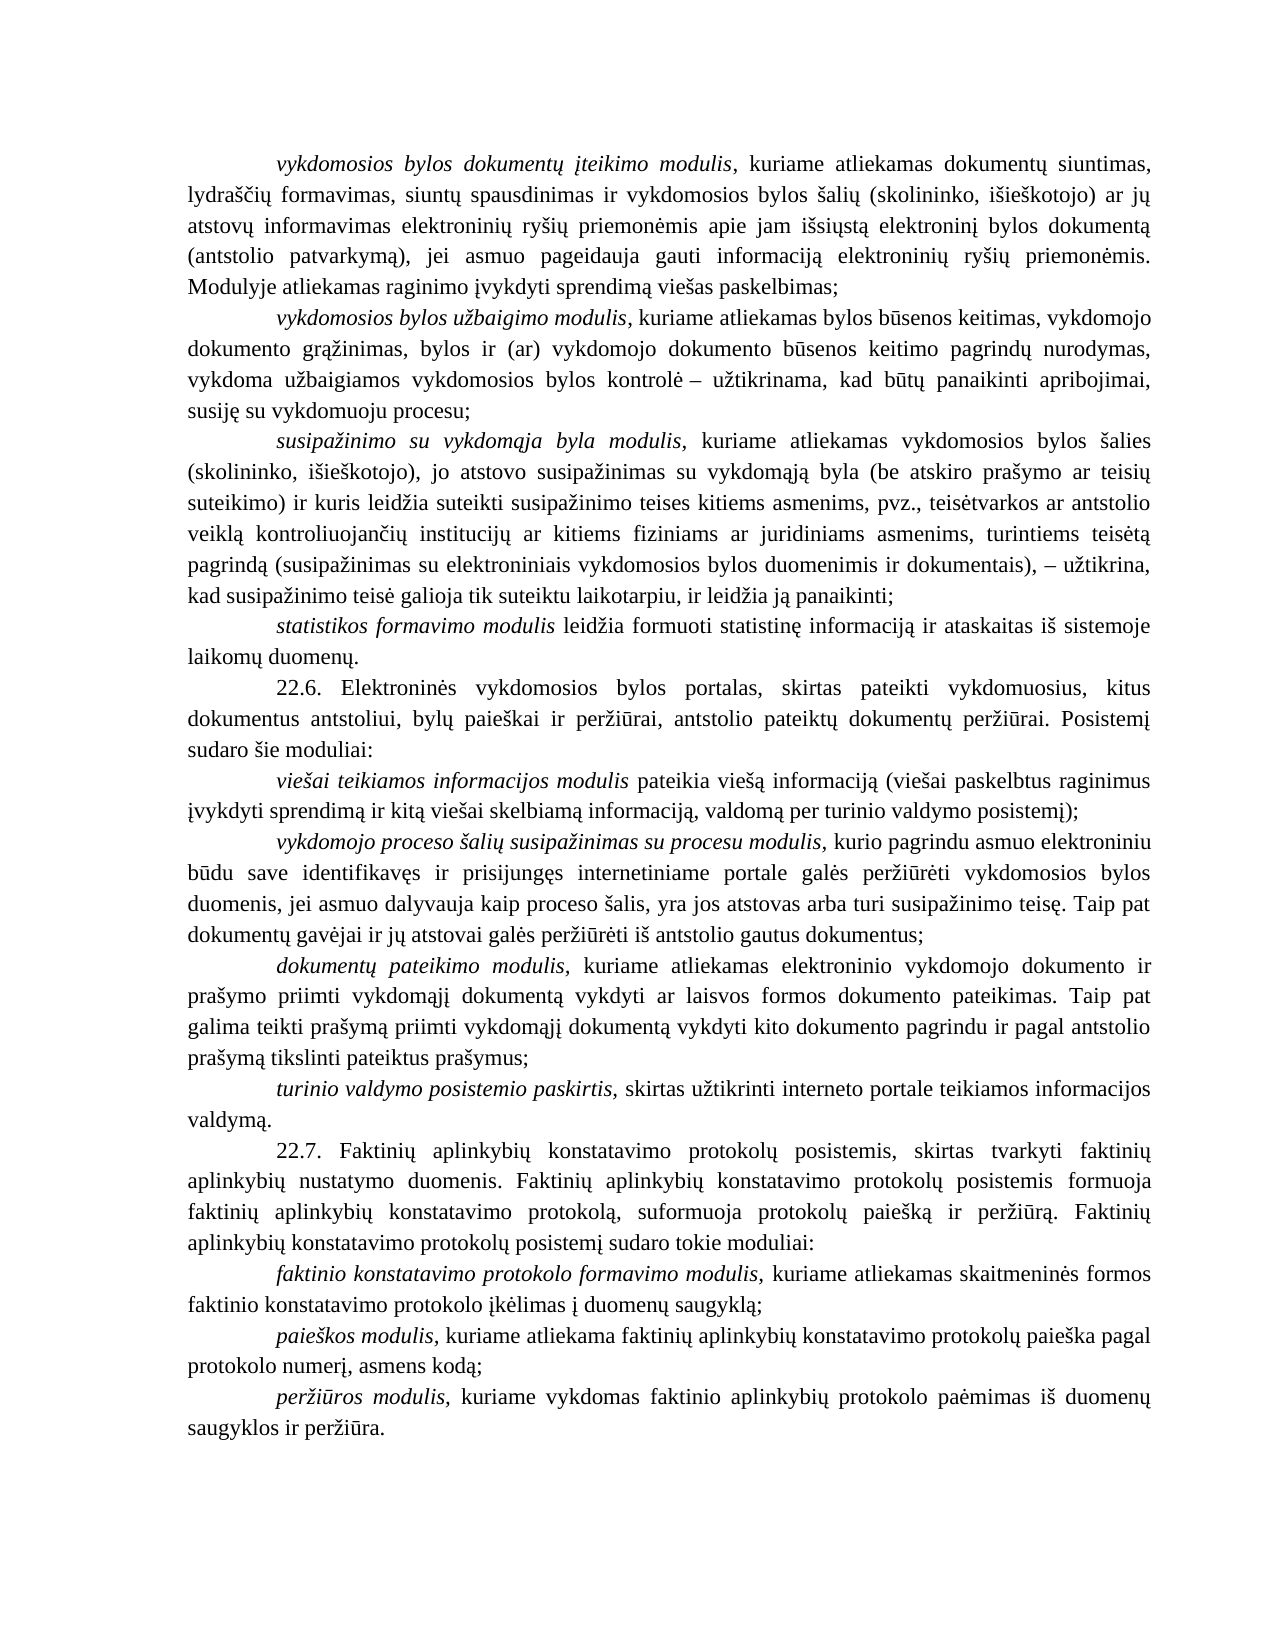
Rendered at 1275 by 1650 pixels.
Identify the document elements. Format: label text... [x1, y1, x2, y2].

text turinio valdymo posistemio paskirtis, skirtas užtikrinti interneto portale teikiamos informacijos valdymą. [187, 1075, 1152, 1132]
text vykdomosios bylos užbaigimo modulis, kuriame atliekamas bylos būsenos keitimas, vykdomojo dokumento grąžinimas, bylos ir (ar) vykdomojo dokumento būsenos keitimo pagrindų nurodymas, vykdoma užbaigiamos vykdomosios bylos kontrolė – užtikrinama, kad būtų panaikinti apribojimai, susiję su vykdomuoju procesu; [187, 304, 1152, 423]
text 22.7. Faktinių aplinkybių konstatavimo protokolų posistemis, skirtas tvarkyti faktinių aplinkybių nustatymo duomenis. Faktinių aplinkybių konstatavimo protokolų posistemis formuoja faktinių aplinkybių konstatavimo protokolą, suformuoja protokolų paiešką ir peržiūrą. Faktinių aplinkybių konstatavimo protokolų posistemį sudaro tokie moduliai: [187, 1137, 1152, 1256]
text paieškos modulis, kuriame atliekama faktinių aplinkybių konstatavimo protokolų paieška pagal protokolo numerį, asmens kodą; [187, 1322, 1152, 1379]
text dokumentų pateikimo modulis, kuriame atliekamas elektroninio vykdomojo dokumento ir prašymo priimti vykdomąjį dokumentą vykdyti ar laisvos formos dokumento pateikimas. Taip pat galima teikti prašymą priimti vykdomąjį dokumentą vykdyti kito dokumento pagrindu ir pagal antstolio prašymą tikslinti pateiktus prašymus; [187, 952, 1152, 1071]
text susipažinimo su vykdomąja byla modulis, kuriame atliekamas vykdomosios bylos šalies (skolininko, išieškotojo), jo atstovo susipažinimas su vykdomąją byla (be atskiro prašymo ar teisių suteikimo) ir kuris leidžia suteikti susipažinimo teises kitiems asmenims, pvz., teisėtvarkos ar antstolio veiklą kontroliuojančių institucijų ar kitiems fiziniams ar juridiniams asmenims, turintiems teisėtą pagrindą (susipažinimas su elektroniniais vykdomosios bylos duomenimis ir dokumentais), – užtikrina, kad susipažinimo teisė galioja tik suteiktu laikotarpiu, ir leidžia ją panaikinti; [187, 427, 1152, 608]
text faktinio konstatavimo protokolo formavimo modulis, kuriame atliekamas skaitmeninės formos faktinio konstatavimo protokolo įkėlimas į duomenų saugyklą; [187, 1260, 1152, 1317]
text 22.6. Elektroninės vykdomosios bylos portalas, skirtas pateikti vykdomuosius, kitus dokumentus antstoliui, bylų paieškai ir peržiūrai, antstolio pateiktų dokumentų peržiūrai. Posistemį sudaro šie moduliai: [187, 674, 1152, 762]
text vykdomojo proceso šalių susipažinimas su procesu modulis, kurio pagrindu asmuo elektroniniu būdu save identifikavęs ir prisijungęs internetiniame portale galės peržiūrėti vykdomosios bylos duomenis, jei asmuo dalyvauja kaip proceso šalis, yra jos atstovas arba turi susipažinimo teisę. Taip pat dokumentų gavėjai ir jų atstovai galės peržiūrėti iš antstolio gautus dokumentus; [187, 828, 1152, 947]
text statistikos formavimo modulis leidžia formuoti statistinę informaciją ir ataskaitas iš sistemoje laikomų duomenų. [187, 612, 1152, 670]
text viešai teikiamos informacijos modulis pateikia viešą informaciją (viešai paskelbtus raginimus įvykdyti sprendimą ir kitą viešai skelbiamą informaciją, valdomą per turinio valdymo posistemį); [187, 767, 1152, 824]
text vykdomosios bylos dokumentų įteikimo modulis, kuriame atliekamas dokumentų siuntimas, lydraščių formavimas, siuntų spausdinimas ir vykdomosios bylos šalių (skolininko, išieškotojo) ar jų atstovų informavimas elektroninių ryšių priemonėmis apie jam išsiųstą elektroninį bylos dokumentą (antstolio patvarkymą), jei asmuo pageidauja gauti informaciją elektroninių ryšių priemonėmis. Modulyje atliekamas raginimo įvykdyti sprendimą viešas paskelbimas; [187, 150, 1152, 300]
text peržiūros modulis, kuriame vykdomas faktinio aplinkybių protokolo paėmimas iš duomenų saugyklos ir peržiūra. [187, 1383, 1152, 1441]
